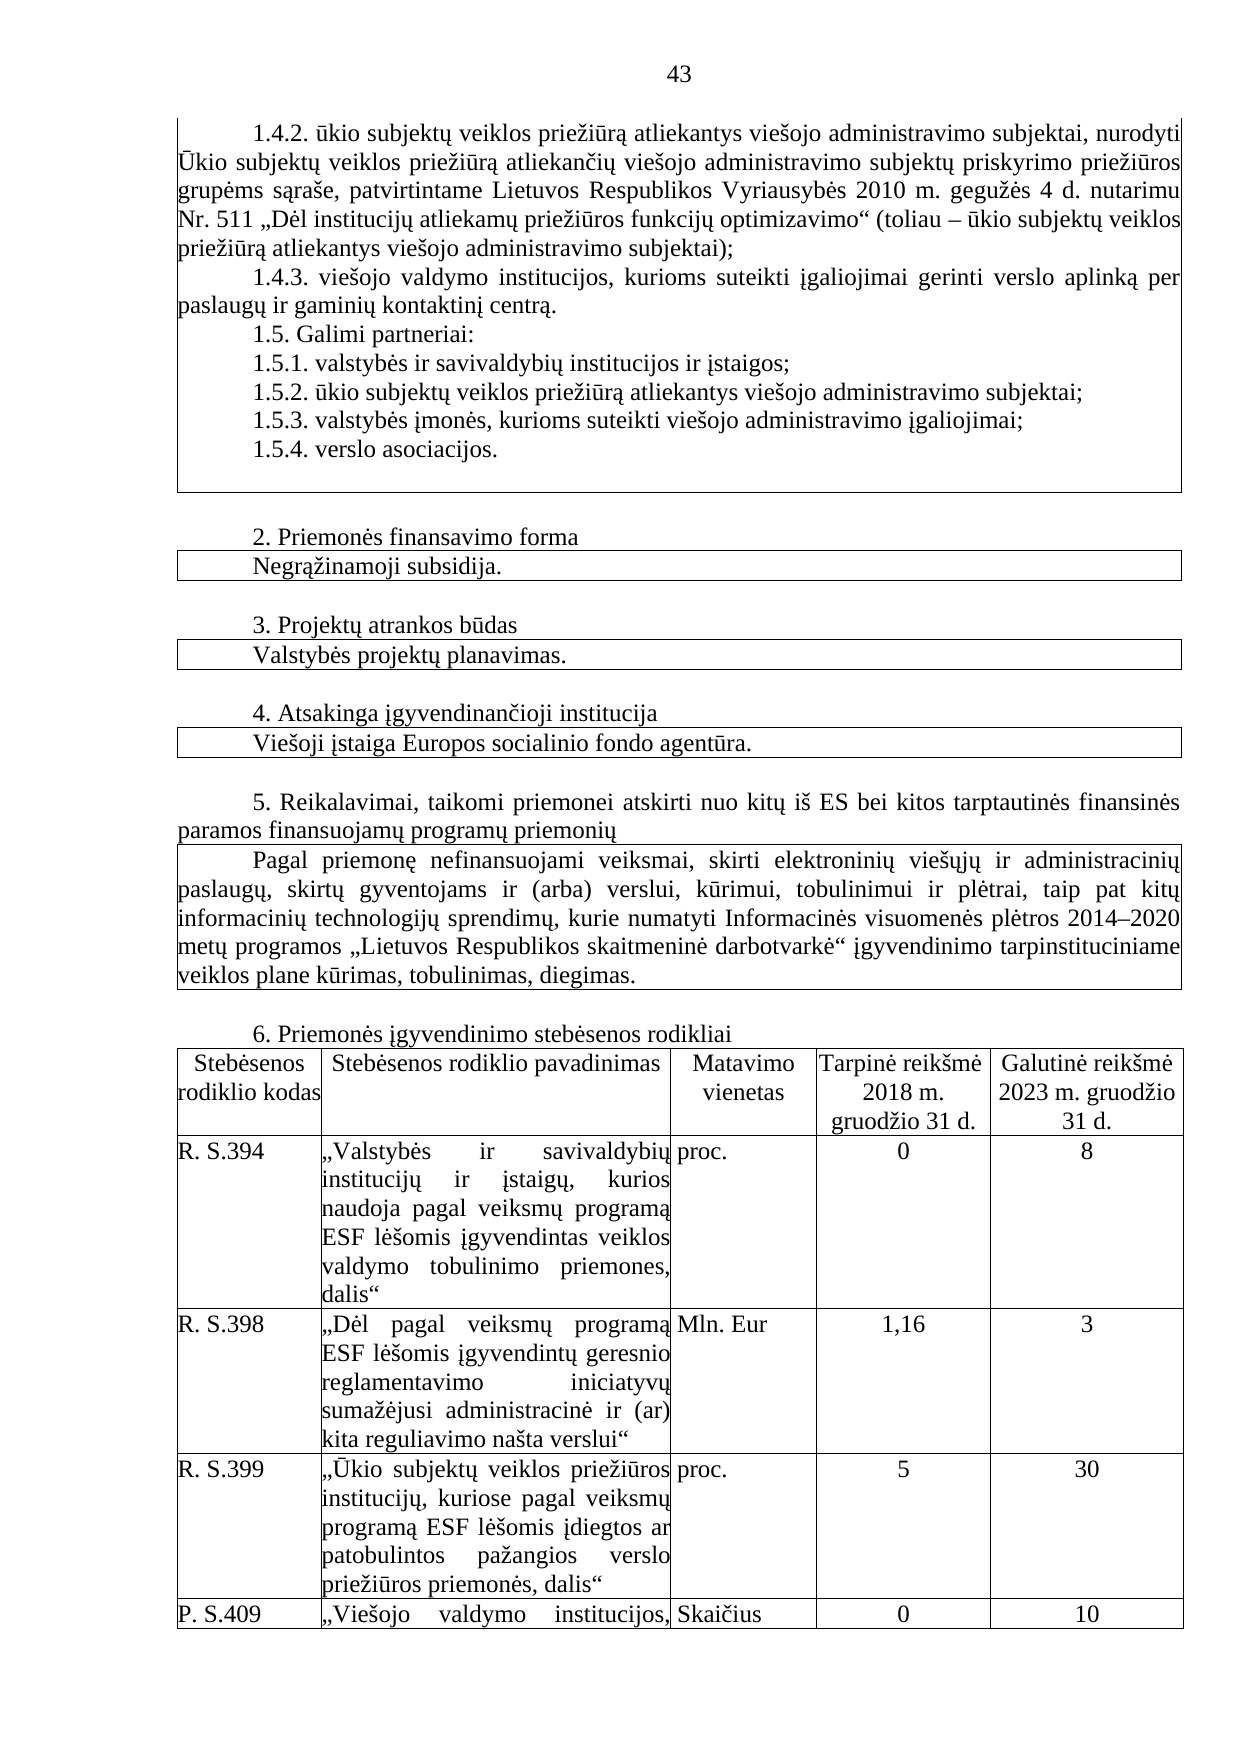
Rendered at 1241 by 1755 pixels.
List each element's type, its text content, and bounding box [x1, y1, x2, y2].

text 5. Reikalavimai, taikomi priemonei atskirti nuo kitų iš ES bei kitos tarptautinės finansinės paramos finansuojamų programų priemonių [177, 787, 1181, 844]
table_cell P. S.409 [178, 1599, 321, 1628]
table_cell proc. [671, 1136, 816, 1308]
table_cell R. S.398 [178, 1309, 321, 1453]
table_cell R. S.394 [178, 1136, 321, 1308]
table_cell R. S.399 [178, 1454, 321, 1598]
table_cell 3 [991, 1309, 1183, 1453]
table_cell Skaičius [671, 1599, 816, 1628]
table_header Viešoji įstaiga Europos socialinio fondo agentūra. [178, 728, 1181, 757]
table_cell proc. [671, 1454, 816, 1598]
table_cell 5 [817, 1454, 990, 1598]
table_header Stebėsenos rodiklio pavadinimas [322, 1049, 670, 1135]
table_cell „Dėl pagal veiksmų programą ESF lėšomis įgyvendintų geresnio reglamentavimo iniciatyvų sumažėjusi administracinė ir (ar) kita reguliavimo našta verslui“ [322, 1309, 670, 1453]
table_cell 30 [991, 1454, 1183, 1598]
table_header Valstybės projektų planavimas. [178, 640, 1181, 668]
table_cell 0 [817, 1599, 990, 1628]
text 4. Atsakinga įgyvendinančioji institucija [177, 698, 1181, 727]
text 2. Priemonės finansavimo forma [177, 522, 1181, 550]
table_header Matavimo vienetas [671, 1049, 816, 1135]
table_cell 1.4.2. ūkio subjektų veiklos priežiūrą atliekantys viešojo administravimo subjektai, nurodyti Ūkio subjektų veiklos priežiūrą atliekančių viešojo administravimo subjektų priskyrimo priežiūros grupėms sąraše, patvirtintame Lietuvos Respublikos Vyriausybės 2010 m. gegužės 4 d. nutarimu Nr. 511 „Dėl institucijų atliekamų priežiūros funkcijų optimizavimo“ (toliau – ūkio subjektų veiklos priežiūrą atliekantys viešojo administravimo subjektai); 1.4.3. viešojo valdymo institucijos, kurioms suteikti įgaliojimai gerinti verslo aplinką per paslaugų ir gaminių kontaktinį centrą. 1.5. Galimi partneriai: 1.5.1. valstybės ir savivaldybių institucijos ir įstaigos; 1.5.2. ūkio subjektų veiklos priežiūrą atliekantys viešojo administravimo subjektai; 1.5.3. valstybės įmonės, kurioms suteikti viešojo administravimo įgaliojimai; 1.5.4. verslo asociacijos. [178, 118, 1181, 463]
table_cell Mln. Eur [671, 1309, 816, 1453]
table_cell 0 [817, 1136, 990, 1308]
table_header Pagal priemonę nefinansuojami veiksmai, skirti elektroninių viešųjų ir administracinių paslaugų, skirtų gyventojams ir (arba) verslui, kūrimui, tobulinimui ir plėtrai, taip pat kitų informacinių technologijų sprendimų, kurie numatyti Informacinės visuomenės plėtros 2014–2020 metų programos „Lietuvos Respublikos skaitmeninė darbotvarkė“ įgyvendinimo tarpinstituciniame veiklos plane kūrimas, tobulinimas, diegimas. [178, 845, 1181, 989]
table_header Tarpinė reikšmė 2018 m. gruodžio 31 d. [817, 1049, 990, 1135]
table_cell 8 [991, 1136, 1183, 1308]
table_cell „Valstybės ir savivaldybių institucijų ir įstaigų, kurios naudoja pagal veiksmų programą ESF lėšomis įgyvendintas veiklos valdymo tobulinimo priemones, dalis“ [322, 1136, 670, 1308]
table_header Stebėsenos rodiklio kodas [178, 1049, 321, 1135]
table_cell 10 [991, 1599, 1183, 1628]
table_cell „Ūkio subjektų veiklos priežiūros institucijų, kuriose pagal veiksmų programą ESF lėšomis įdiegtos ar patobulintos pažangios verslo priežiūros priemonės, dalis“ [322, 1454, 670, 1598]
table_cell „Viešojo valdymo institucijos, [322, 1599, 670, 1628]
text 6. Priemonės įgyvendinimo stebėsenos rodikliai [177, 1019, 1181, 1047]
table_header Negrąžinamoji subsidija. [178, 551, 1181, 580]
table_cell [178, 463, 1181, 492]
text 3. Projektų atrankos būdas [177, 610, 1181, 639]
table_cell 1,16 [817, 1309, 990, 1453]
table_header Galutinė reikšmė 2023 m. gruodžio 31 d. [991, 1049, 1183, 1135]
